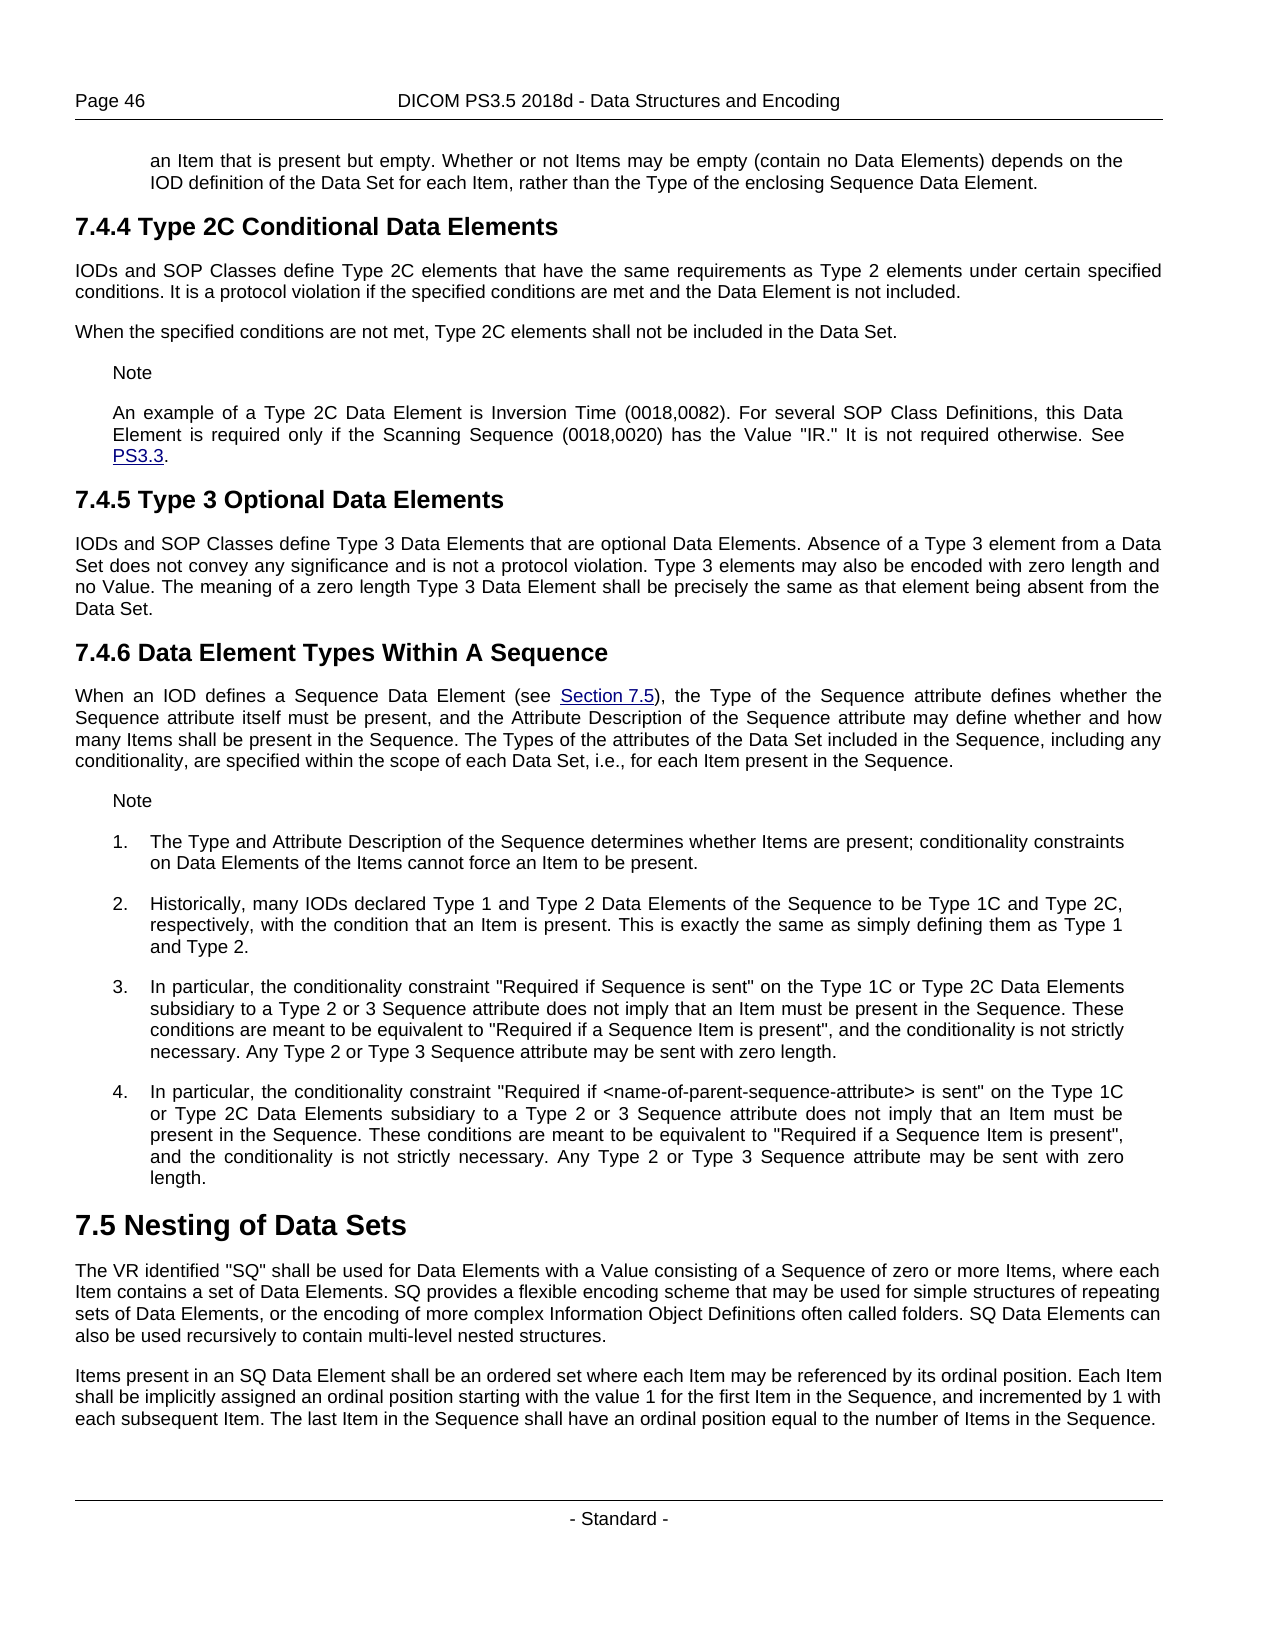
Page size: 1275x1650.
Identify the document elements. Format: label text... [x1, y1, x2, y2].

text Note [112, 790, 1125, 812]
text 7.4.4 Type 2C Conditional Data Elements [75, 212, 1162, 241]
list The Type and Attribute Description of the Sequence determines whether Items are present; conditionality constraints on Data Elements of the Items cannot force an Item to be present. [112, 831, 1125, 874]
text 7.4.5 Type 3 Optional Data Elements [75, 485, 1162, 514]
text Items present in an SQ Data Element shall be an ordered set where each Item may be referenced by its ordinal position. Each Item shall be implicitly assigned an ordinal position starting with the value 1 for the first Item in the Sequence, and incremented by 1 with each subsequent Item. The last Item in the Sequence shall have an ordinal position equal to the number of Items in the Sequence. [75, 1365, 1162, 1429]
list an Item that is present but empty. Whether or not Items may be empty (contain no Data Elements) depends on the IOD definition of the Data Set for each Item, rather than the Type of the enclosing Sequence Data Element. [112, 150, 1125, 193]
list Historically, many IODs declared Type 1 and Type 2 Data Elements of the Sequence to be Type 1C and Type 2C, respectively, with the condition that an Item is present. This is exactly the same as simply defining them as Type 1 and Type 2. [112, 892, 1125, 957]
list In particular, the conditionality constraint "Required if Sequence is sent" on the Type 1C or Type 2C Data Elements subsidiary to a Type 2 or 3 Sequence attribute does not imply that an Item must be present in the Sequence. These conditions are meant to be equivalent to "Required if a Sequence Item is present", and the conditionality is not strictly necessary. Any Type 2 or Type 3 Sequence attribute may be sent with zero length. [112, 976, 1125, 1062]
text An example of a Type 2C Data Element is Inversion Time (0018,0082). For several SOP Class Definitions, this Data Element is required only if the Scanning Sequence (0018,0020) has the Value "IR." It is not required otherwise. See PS3.3. [112, 402, 1125, 467]
text 7.5 Nesting of Data Sets [75, 1207, 1162, 1241]
text IODs and SOP Classes define Type 2C elements that have the same requirements as Type 2 elements under certain specified conditions. It is a protocol violation if the specified conditions are met and the Data Element is not included. [75, 259, 1162, 302]
text When the specified conditions are not met, Type 2C elements shall not be included in the Data Set. [75, 321, 1162, 343]
text When an IOD defines a Sequence Data Element (see Section 7.5), the Type of the Sequence attribute defines whether the Sequence attribute itself must be present, and the Attribute Description of the Sequence attribute may define whether and how many Items shall be present in the Sequence. The Types of the attributes of the Data Set included in the Sequence, including any conditionality, are specified within the scope of each Data Set, i.e., for each Item present in the Sequence. [75, 685, 1162, 772]
text The VR identified "SQ" shall be used for Data Elements with a Value consisting of a Sequence of zero or more Items, where each Item contains a set of Data Elements. SQ provides a flexible encoding scheme that may be used for simple structures of repeating sets of Data Elements, or the encoding of more complex Information Object Definitions often called folders. SQ Data Elements can also be used recursively to contain multi-level nested structures. [75, 1260, 1162, 1346]
text Note [112, 362, 1125, 383]
text 7.4.6 Data Element Types Within A Sequence [75, 638, 1162, 667]
list In particular, the conditionality constraint "Required if <name-of-parent-sequence-attribute> is sent" on the Type 1C or Type 2C Data Elements subsidiary to a Type 2 or 3 Sequence attribute does not imply that an Item must be present in the Sequence. These conditions are meant to be equivalent to "Required if a Sequence Item is present", and the conditionality is not strictly necessary. Any Type 2 or Type 3 Sequence attribute may be sent with zero length. [112, 1081, 1125, 1189]
text IODs and SOP Classes define Type 3 Data Elements that are optional Data Elements. Absence of a Type 3 element from a Data Set does not convey any significance and is not a protocol violation. Type 3 elements may also be encoded with zero length and no Value. The meaning of a zero length Type 3 Data Element shall be precisely the same as that element being absent from the Data Set. [75, 533, 1162, 619]
